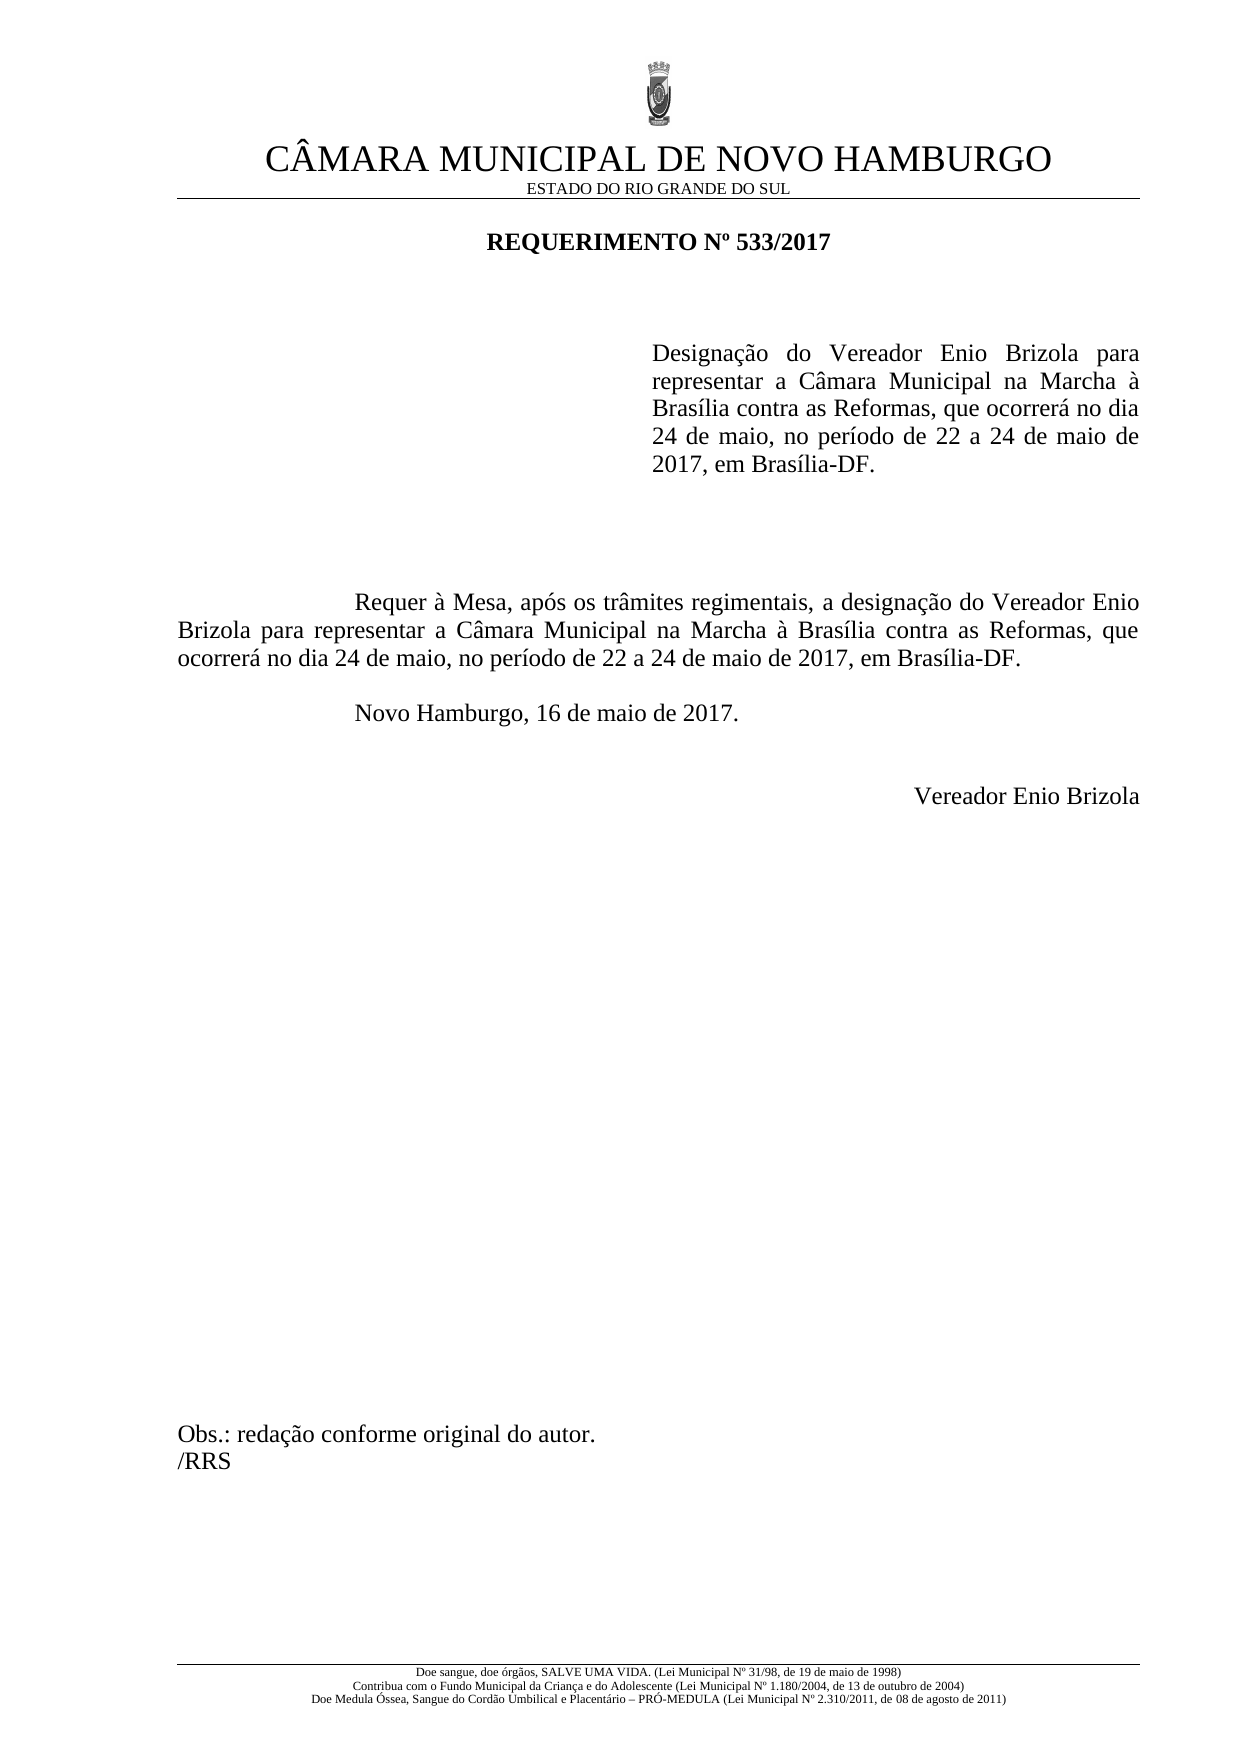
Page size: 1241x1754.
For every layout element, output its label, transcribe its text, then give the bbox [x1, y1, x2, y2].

text Vereador Enio Brizola [177, 782, 1140, 810]
text REQUERIMENTO Nº 533/2017 [177, 228, 1140, 256]
text Obs.: redação conforme original do autor. [177, 1420, 1140, 1447]
text Designação do Vereador Enio Brizola para representar a Câmara Municipal na Marcha à Brasília contra as Reformas, que ocorrerá no dia 24 de maio, no período de 22 a 24 de maio de 2017, em Brasília-DF. [652, 339, 1140, 478]
text Novo Hamburgo, 16 de maio de 2017. [177, 699, 1140, 727]
text /RRS [177, 1447, 1140, 1475]
text Requer à Mesa, após os trâmites regimentais, a designação do Vereador Enio Brizola para representar a Câmara Municipal na Marcha à Brasília contra as Reformas, que ocorrerá no dia 24 de maio, no período de 22 a 24 de maio de 2017, em Brasília-DF. [177, 588, 1140, 672]
